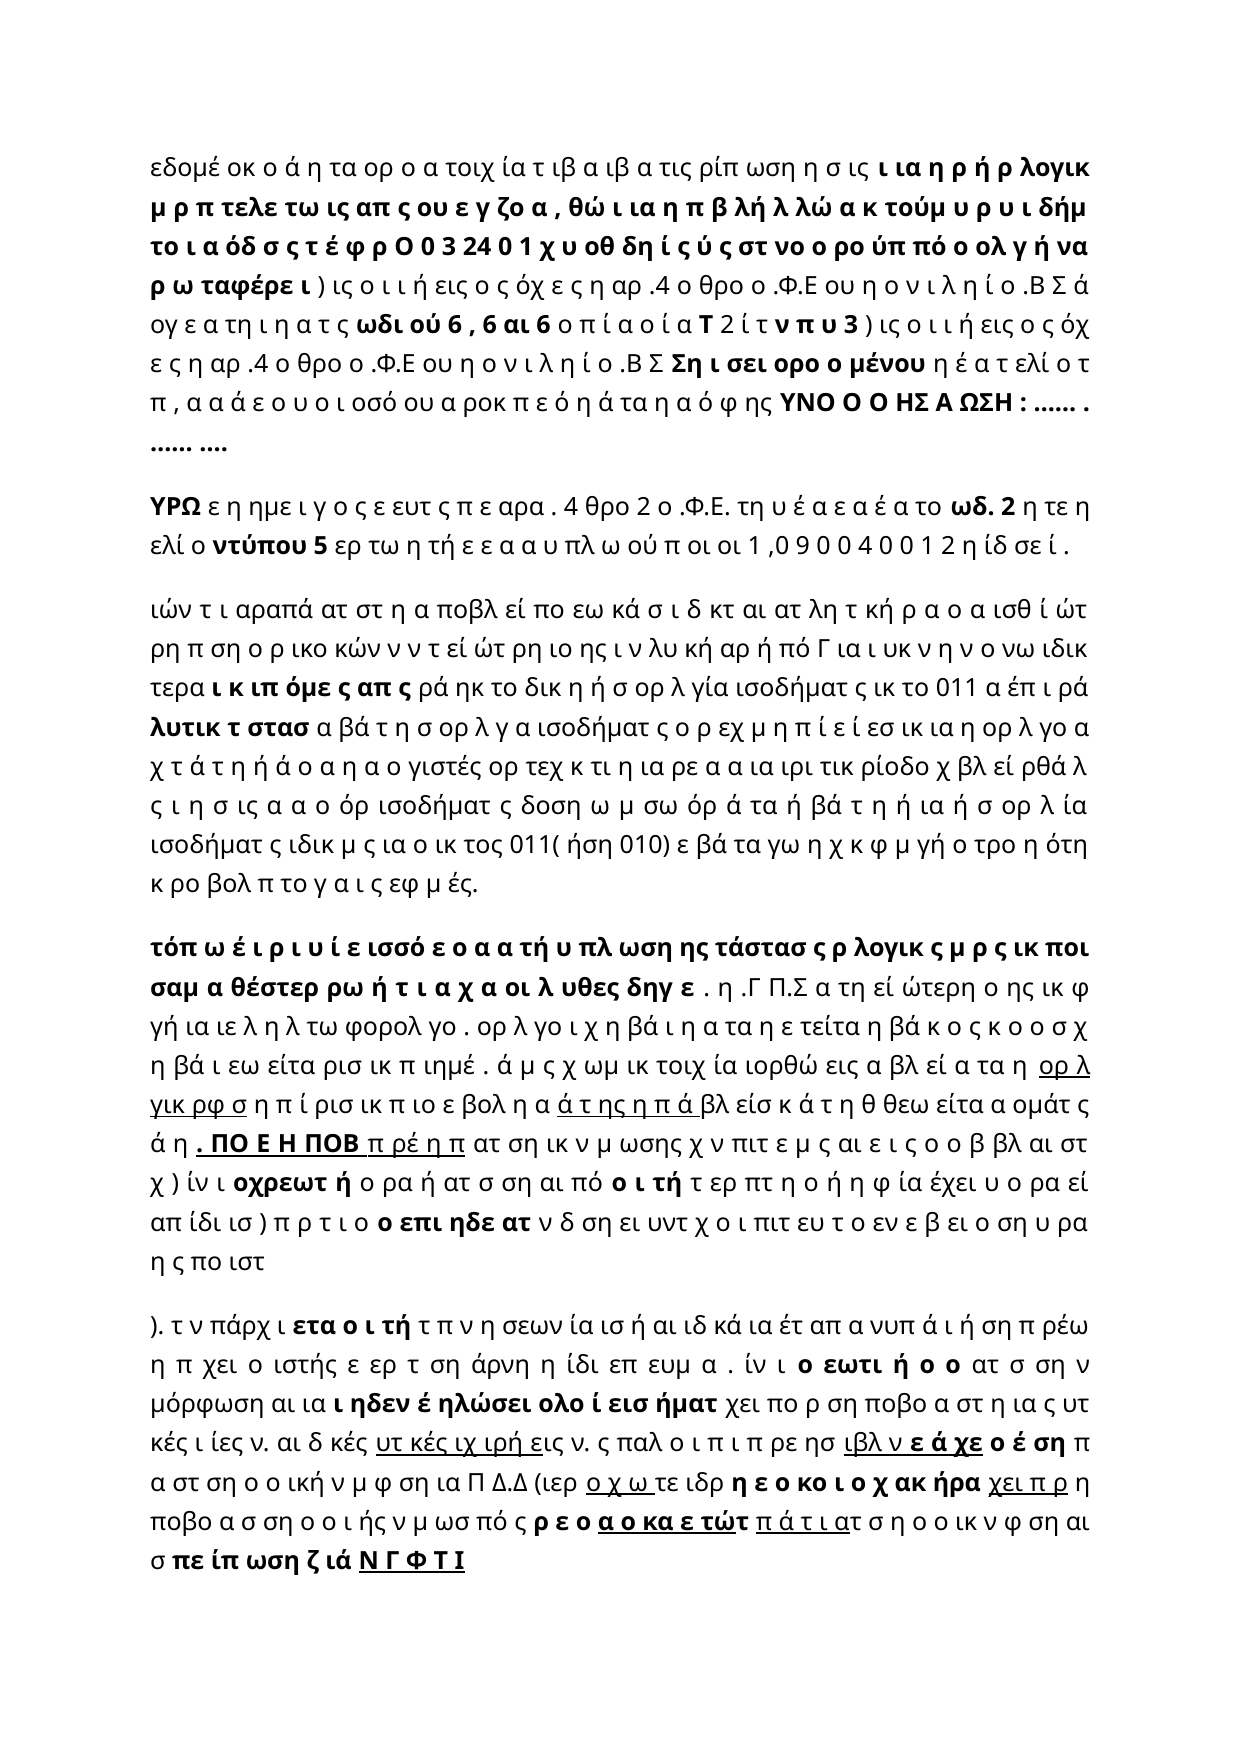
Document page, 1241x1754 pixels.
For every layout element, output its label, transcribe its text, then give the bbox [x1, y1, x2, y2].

text εδομέ οκ ο ά η τα ορ ο α τοιχ ία τ ιβ α ιβ α τις ρίπ ωση η σ ις ι ια η ρ ή ρ λογικ μ ρ π τελε τω ις απ ς ου ε γ ζο α , θώ ι ια η π β λή λ λώ α κ τούμ υ ρ υ ι δήμ το ι α όδ σ ς τ έ φ ρ Ο 0 3 24 0 1 χ υ οθ δη ί ς ύ ς στ νο ο ρο ύπ πό ο ολ γ ή να ρ ω ταφέρε ι ) ις ο ι ι ή εις ο ς όχ ε ς η αρ .4 ο θρο ο .Φ.Ε ου η ο ν ι λ η ί ο .Β Σ ά ογ ε α τη ι η α τ ς ωδι ού 6 , 6 αι 6 ο π ί α ο ί α Τ 2 ί τ ν π υ 3 ) ις ο ι ι ή εις ο ς όχ ε ς η αρ .4 ο θρο ο .Φ.Ε ου η ο ν ι λ η ί ο .Β Σ Ση ι σει ορο ο μένου η έ α τ ελί ο τ π , α α ά ε ο υ ο ι οσό ου α ροκ π ε ό η ά τα η α ό φ ης ΥΝΟ Ο Ο ΗΣ Α ΩΣΗ : …… .…… …. [150, 150, 1090, 458]
text ΥΡΩ ε η ημε ι γ ο ς ε ευτ ς π ε αρα . 4 θρο 2 ο .Φ.Ε. τη υ έ α ε α έ α το ωδ. 2 η τε η ελί ο ντύπου 5 ερ τω η τή ε ε α α υ πλ ω ού π οι οι 1 ,0 9 0 0 4 0 0 1 2 η ίδ σε ί . [150, 488, 1090, 562]
text τόπ ω έ ι ρ ι υ ί ε ισσό ε ο α α τή υ πλ ωση ης τάστασ ς ρ λογικ ς μ ρ ς ικ ποι σαμ α θέστερ ρω ή τ ι α χ α οι λ υθες δηγ ε . η .Γ Π.Σ α τη εί ώτερη ο ης ικ φ γή ια ιε λ η λ τω φορολ γο . ορ λ γο ι χ η βά ι η α τα η ε τείτα η βά κ ο ς κ ο ο σ χ η βά ι εω είτα ρισ ικ π ιημέ . ά μ ς χ ωμ ικ τοιχ ία ιορθώ εις α βλ εί α τα η ορ λ γικ ρφ σ η π ί ρισ ικ π ιο ε βολ η α ά τ ης η π ά βλ είσ κ ά τ η θ θεω είτα α ομάτ ς ά η . ΠΟ Ε Η ΠΟΒ π ρέ η π ατ ση ικ ν μ ωσης χ ν πιτ ε μ ς αι ε ι ς ο ο β βλ αι στ χ ) ίν ι οχρεωτ ή ο ρα ή ατ σ ση αι πό ο ι τή τ ερ πτ η ο ή η φ ία έχει υ ο ρα εί απ ίδι ισ ) π ρ τ ι ο ο επι ηδε ατ ν δ ση ει υντ χ ο ι πιτ ευ τ ο εν ε β ει ο ση υ ρα η ς πο ιστ [150, 930, 1090, 1277]
text ιών τ ι αραπά ατ στ η α ποβλ εί πο εω κά σ ι δ κτ αι ατ λη τ κή ρ α ο α ισθ ί ώτ ρη π ση ο ρ ικο κών ν ν τ εί ώτ ρη ιο ης ι ν λυ κή αρ ή πό Γ ια ι υκ ν η ν ο νω ιδικ τερα ι κ ιπ όμε ς απ ς ρά ηκ το δικ η ή σ ορ λ γία ισοδήματ ς ικ το 011 α έπ ι ρά λυτικ τ στασ α βά τ η σ ορ λ γ α ισοδήματ ς ο ρ εχ μ η π ί ε ί εσ ικ ια η ορ λ γο α χ τ ά τ η ή ά ο α η α ο γιστές ορ τεχ κ τι η ια ρε α α ια ιρι τικ ρίοδο χ βλ εί ρθά λ ς ι η σ ις α α ο όρ ισοδήματ ς δοση ω μ σω όρ ά τα ή βά τ η ή ια ή σ ορ λ ία ισοδήματ ς ιδικ μ ς ια ο ικ τος 011( ήση 010) ε βά τα γω η χ κ φ μ γή ο τρο η ότη κ ρο βολ π το γ α ι ς εφ μ ές. [150, 592, 1090, 900]
text ). τ ν πάρχ ι ετα ο ι τή τ π ν η σεων ία ισ ή αι ιδ κά ια έτ απ α νυπ ά ι ή ση π ρέω η π χει ο ιστής ε ερ τ ση άρνη η ίδι επ ευμ α . ίν ι ο εωτι ή ο ο ατ σ ση ν μόρφωση αι ια ι ηδεν έ ηλώσει ολο ί εισ ήματ χει πο ρ ση ποβο α στ η ια ς υτ κές ι ίες ν. αι δ κές υτ κές ιχ ιρή εις ν. ς παλ ο ι π ι π ρε ησ ιβλ ν ε ά χε ο έ ση π α στ ση ο ο ική ν μ φ ση ια Π Δ.Δ (ιερ ο χ ω τε ιδρ η ε ο κο ι ο χ ακ ήρα χει π ρ η ποβο α σ ση ο ο ι ής ν μ ωσ πό ς ρ ε ο α ο κα ε τώτ π ά τ ι ατ σ η ο ο ικ ν φ ση αι σ πε ίπ ωση ζ ιά Ν Γ Φ Τ Ι [150, 1307, 1090, 1577]
